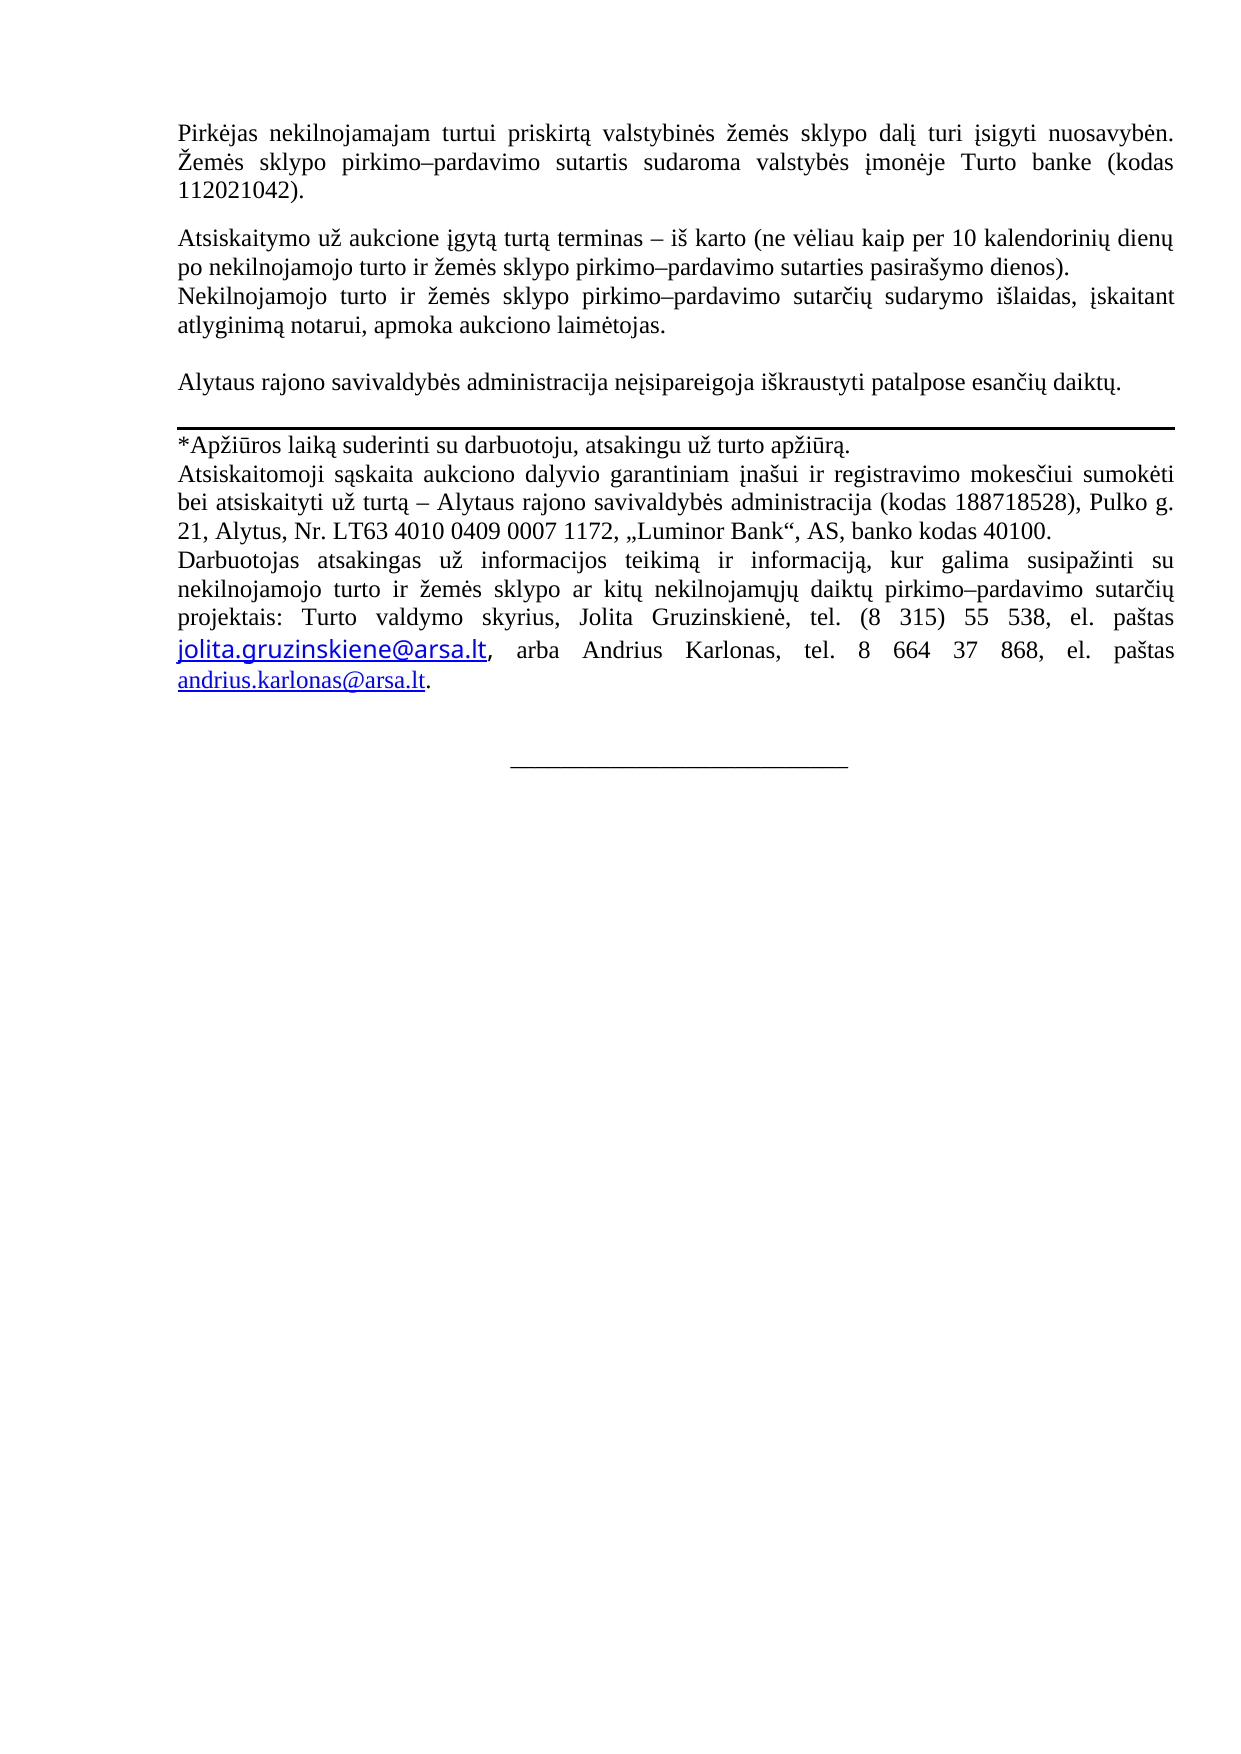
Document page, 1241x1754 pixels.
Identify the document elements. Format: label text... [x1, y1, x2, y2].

text ___________________________ [177, 742, 1181, 770]
text Alytaus rajono savivaldybės administracija neįsipareigoja iškraustyti patalpose esančių daiktų. [177, 367, 1175, 396]
text Atsiskaitomoji sąskaita aukciono dalyvio garantiniam įnašui ir registravimo mokesčiui sumokėti bei atsiskaityti už turtą – Alytaus rajono savivaldybės administracija (kodas 188718528), Pulko g. 21, Alytus, Nr. LT63 4010 0409 0007 1172, „Luminor Bank“, AS, banko kodas 40100. [177, 459, 1175, 545]
text Nekilnojamojo turto ir žemės sklypo pirkimo–pardavimo sutarčių sudarymo išlaidas, įskaitant atlyginimą notarui, apmoka aukciono laimėtojas. [177, 281, 1175, 338]
text Pirkėjas nekilnojamajam turtui priskirtą valstybinės žemės sklypo dalį turi įsigyti nuosavybėn. Žemės sklypo pirkimo–pardavimo sutartis sudaroma valstybės įmonėje Turto banke (kodas 112021042). [177, 118, 1175, 204]
text Atsiskaitymo už aukcione įgytą turtą terminas – iš karto (ne vėliau kaip per 10 kalendorinių dienų po nekilnojamojo turto ir žemės sklypo pirkimo–pardavimo sutarties pasirašymo dienos). [177, 223, 1175, 281]
text Darbuotojas atsakingas už informacijos teikimą ir informaciją, kur galima susipažinti su nekilnojamojo turto ir žemės sklypo ar kitų nekilnojamųjų daiktų pirkimo–pardavimo sutarčių projektais: Turto valdymo skyrius, Jolita Gruzinskienė, tel. (8 315) 55 538, el. paštas jolita.gruzinskiene@arsa.lt, arba Andrius Karlonas, tel. 8 664 37 868, el. paštas andrius.karlonas@arsa.lt. [177, 545, 1175, 694]
text *Apžiūros laiką suderinti su darbuotoju, atsakingu už turto apžiūrą. [177, 430, 1175, 459]
